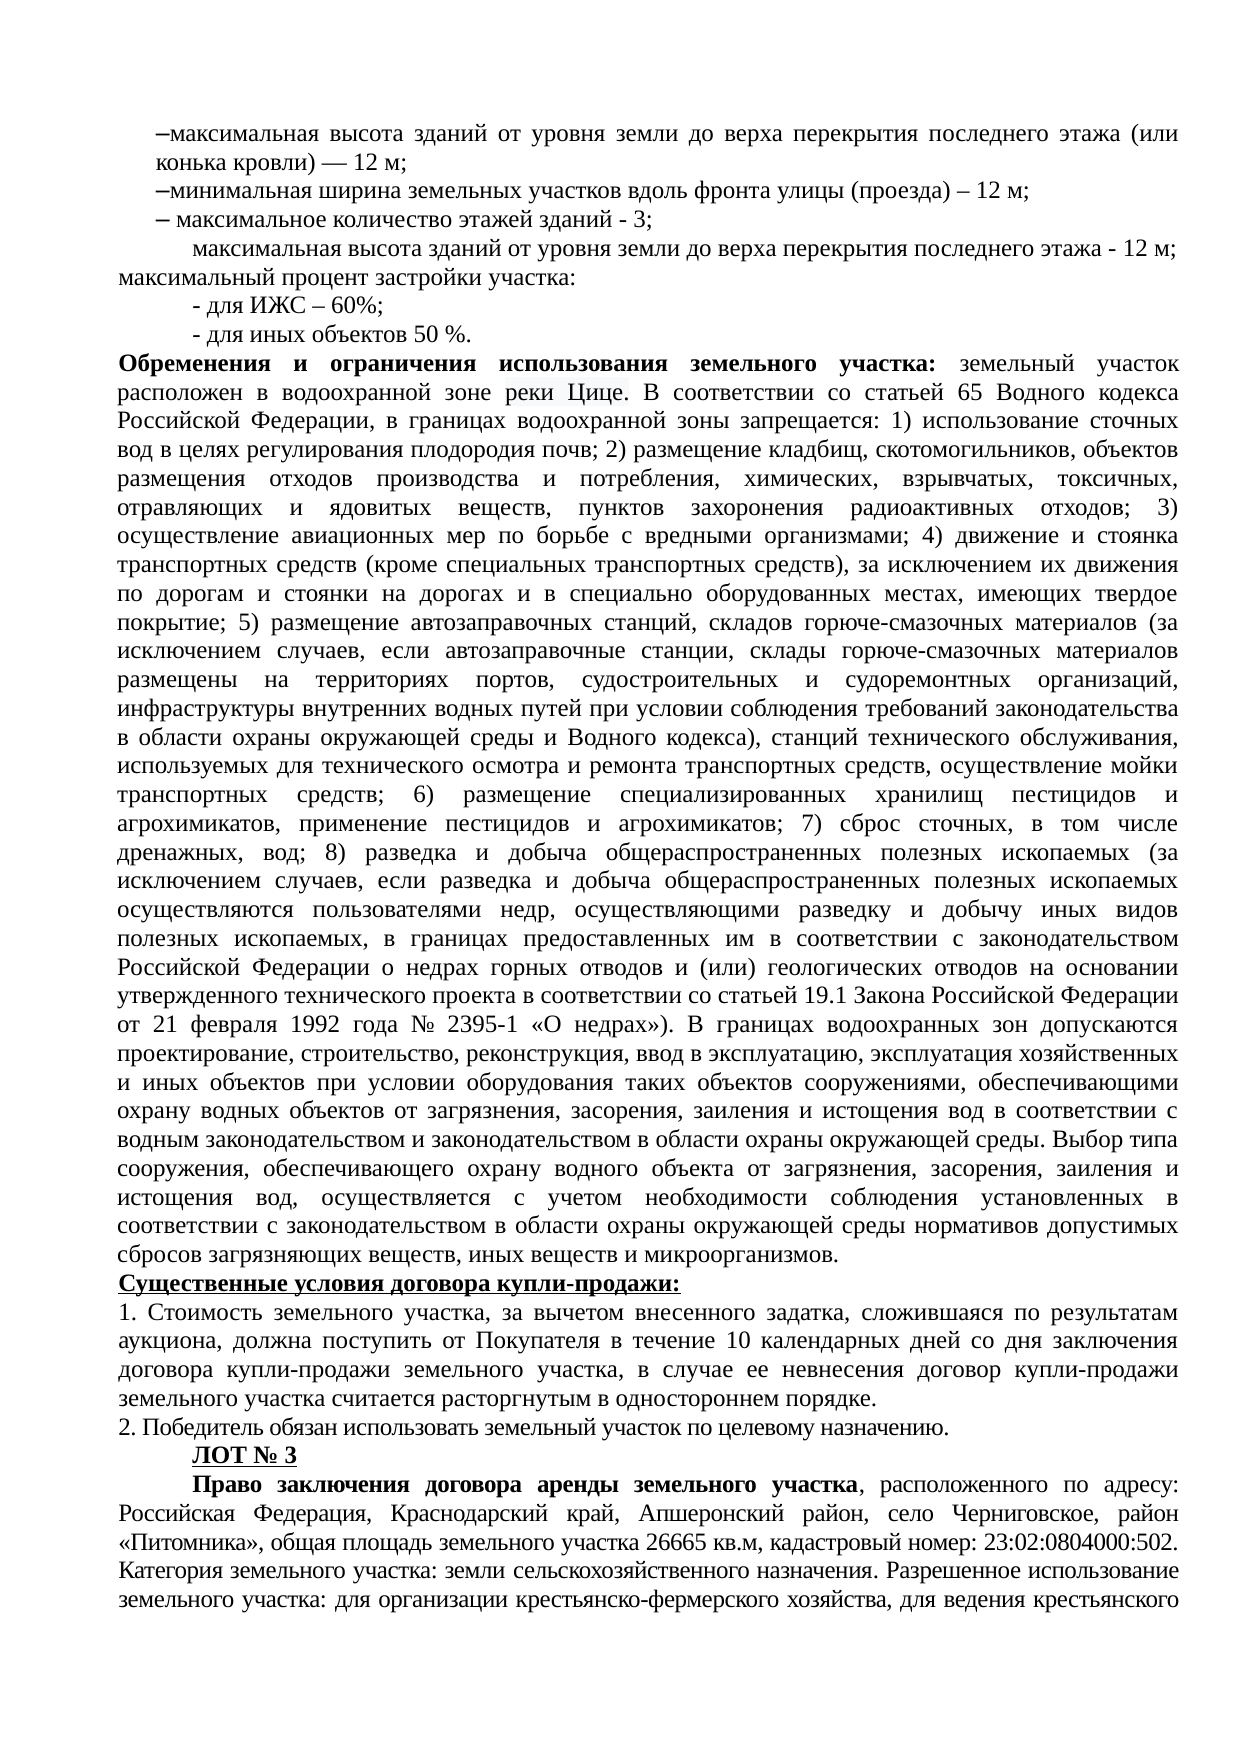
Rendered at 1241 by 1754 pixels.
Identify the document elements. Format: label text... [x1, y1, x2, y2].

text Обременения и ограничения использования земельного участка: земельный участок расположен в водоохранной зоне реки Цице. В соответствии со статьей 65 Водного кодекса Российской Федерации, в границах водоохранной зоны запрещается: 1) использование сточных вод в целях регулирования плодородия почв; 2) размещение кладбищ, скотомогильников, объектов размещения отходов производства и потребления, химических, взрывчатых, токсичных, отравляющих и ядовитых веществ, пунктов захоронения радиоактивных отходов; 3) осуществление авиационных мер по борьбе с вредными организмами; 4) движение и стоянка транспортных средств (кроме специальных транспортных средств), за исключением их движения по дорогам и стоянки на дорогах и в специально оборудованных местах, имеющих твердое покрытие; 5) размещение автозаправочных станций, складов горюче-смазочных материалов (за исключением случаев, если автозаправочные станции, склады горюче-смазочных материалов размещены на территориях портов, судостроительных и судоремонтных организаций, инфраструктуры внутренних водных путей при условии соблюдения требований законодательства в области охраны окружающей среды и Водного кодекса), станций технического обслуживания, используемых для технического осмотра и ремонта транспортных средств, осуществление мойки транспортных средств; 6) размещение специализированных хранилищ пестицидов и агрохимикатов, применение пестицидов и агрохимикатов; 7) сброс сточных, в том числе дренажных, вод; 8) разведка и добыча общераспространенных полезных ископаемых (за исключением случаев, если разведка и добыча общераспространенных полезных ископаемых осуществляются пользователями недр, осуществляющими разведку и добычу иных видов полезных ископаемых, в границах предоставленных им в соответствии с законодательством Российской Федерации о недрах горных отводов и (или) геологических отводов на основании утвержденного технического проекта в соответствии со статьей 19.1 Закона Российской Федерации от 21 февраля 1992 года № 2395-1 «О недрах»). В границах водоохранных зон допускаются проектирование, строительство, реконструкция, ввод в эксплуатацию, эксплуатация хозяйственных и иных объектов при условии оборудования таких объектов сооружениями, обеспечивающими охрану водных объектов от загрязнения, засорения, заиления и истощения вод в соответствии с водным законодательством и законодательством в области охраны окружающей среды. Выбор типа сооружения, обеспечивающего охрану водного объекта от загрязнения, засорения, заиления и истощения вод, осуществляется с учетом необходимости соблюдения установленных в соответствии с законодательством в области охраны окружающей среды нормативов допустимых сбросов загрязняющих веществ, иных веществ и микроорганизмов. [117, 348, 1179, 1268]
text - для ИЖС – 60%; [118, 291, 1179, 319]
text максимальный процент застройки участка: [118, 262, 1179, 291]
text максимальная высота зданий от уровня земли до верха перекрытия последнего этажа - 12 м; [118, 233, 1179, 262]
text Существенные условия договора купли-продажи: [118, 1268, 1179, 1297]
text 1. Стоимость земельного участка, за вычетом внесенного задатка, сложившаяся по результатам аукциона, должна поступить от Покупателя в течение 10 календарных дней со дня заключения договора купли-продажи земельного участка, в случае ее невнесения договор купли-продажи земельного участка считается расторгнутым в одностороннем порядке. [118, 1297, 1179, 1412]
list максимальная высота зданий от уровня земли до верха перекрытия последнего этажа (или конька кровли) — 12 м; [118, 118, 1179, 176]
list максимальное количество этажей зданий - 3; [118, 204, 1179, 233]
text 2. Победитель обязан использовать земельный участок по целевому назначению. [118, 1412, 1179, 1441]
text Право заключения договора аренды земельного участка, расположенного по адресу: Российская Федерация, Краснодарский край, Апшеронский район, село Черниговское, район «Питомника», общая площадь земельного участка 26665 кв.м, кадастровый номер: 23:02:0804000:502. Категория земельного участка: земли сельскохозяйственного назначения. Разрешенное использование земельного участка: для организации крестьянско-фермерского хозяйства, для ведения крестьянского [118, 1469, 1179, 1613]
list минимальная ширина земельных участков вдоль фронта улицы (проезда) – 12 м; [118, 176, 1179, 204]
text - для иных объектов 50 %. [118, 319, 1179, 348]
text ЛОТ № 3 [118, 1441, 1179, 1469]
